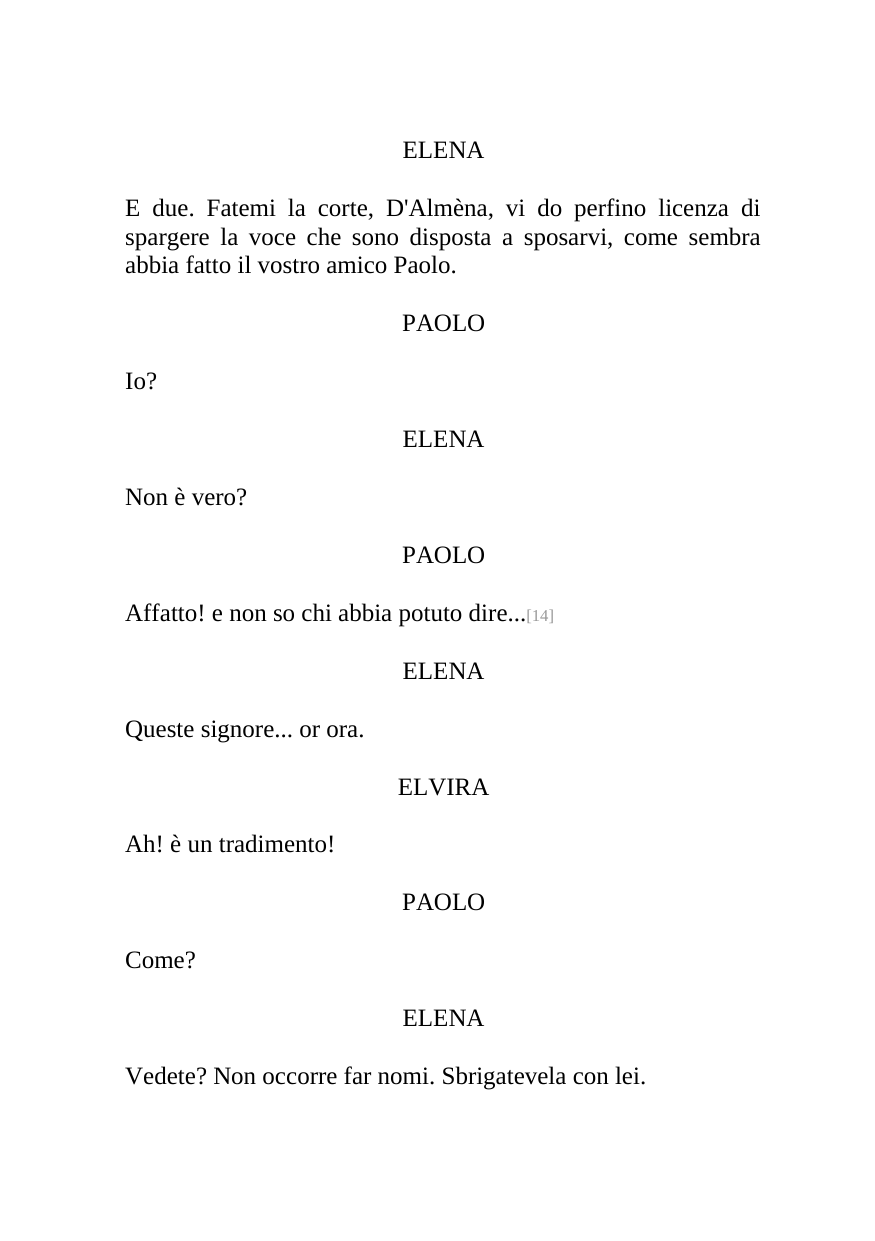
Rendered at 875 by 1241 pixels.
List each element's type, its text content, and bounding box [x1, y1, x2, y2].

text Come? [125, 945, 762, 974]
text ELVIRA [125, 772, 762, 800]
text ELENA [125, 424, 762, 453]
text PAOLO [125, 308, 762, 337]
text Non è vero? [125, 482, 762, 511]
text PAOLO [125, 887, 762, 916]
text Affatto! e non so chi abbia potuto dire...[14] [125, 598, 762, 627]
text ELENA [125, 1003, 762, 1032]
text ELENA [125, 656, 762, 684]
text Io? [125, 366, 762, 395]
text Queste signore... or ora. [125, 714, 762, 742]
text Ah! è un tradimento! [125, 829, 762, 858]
text Vedete? Non occorre far nomi. Sbrigatevela con lei. [125, 1061, 762, 1090]
text E due. Fatemi la corte, D'Almèna, vi do perfino licenza di spargere la voce che sono disposta a sposarvi, come sembra abbia fatto il vostro amico Paolo. [125, 193, 762, 279]
text ELENA [125, 135, 762, 164]
text PAOLO [125, 540, 762, 569]
